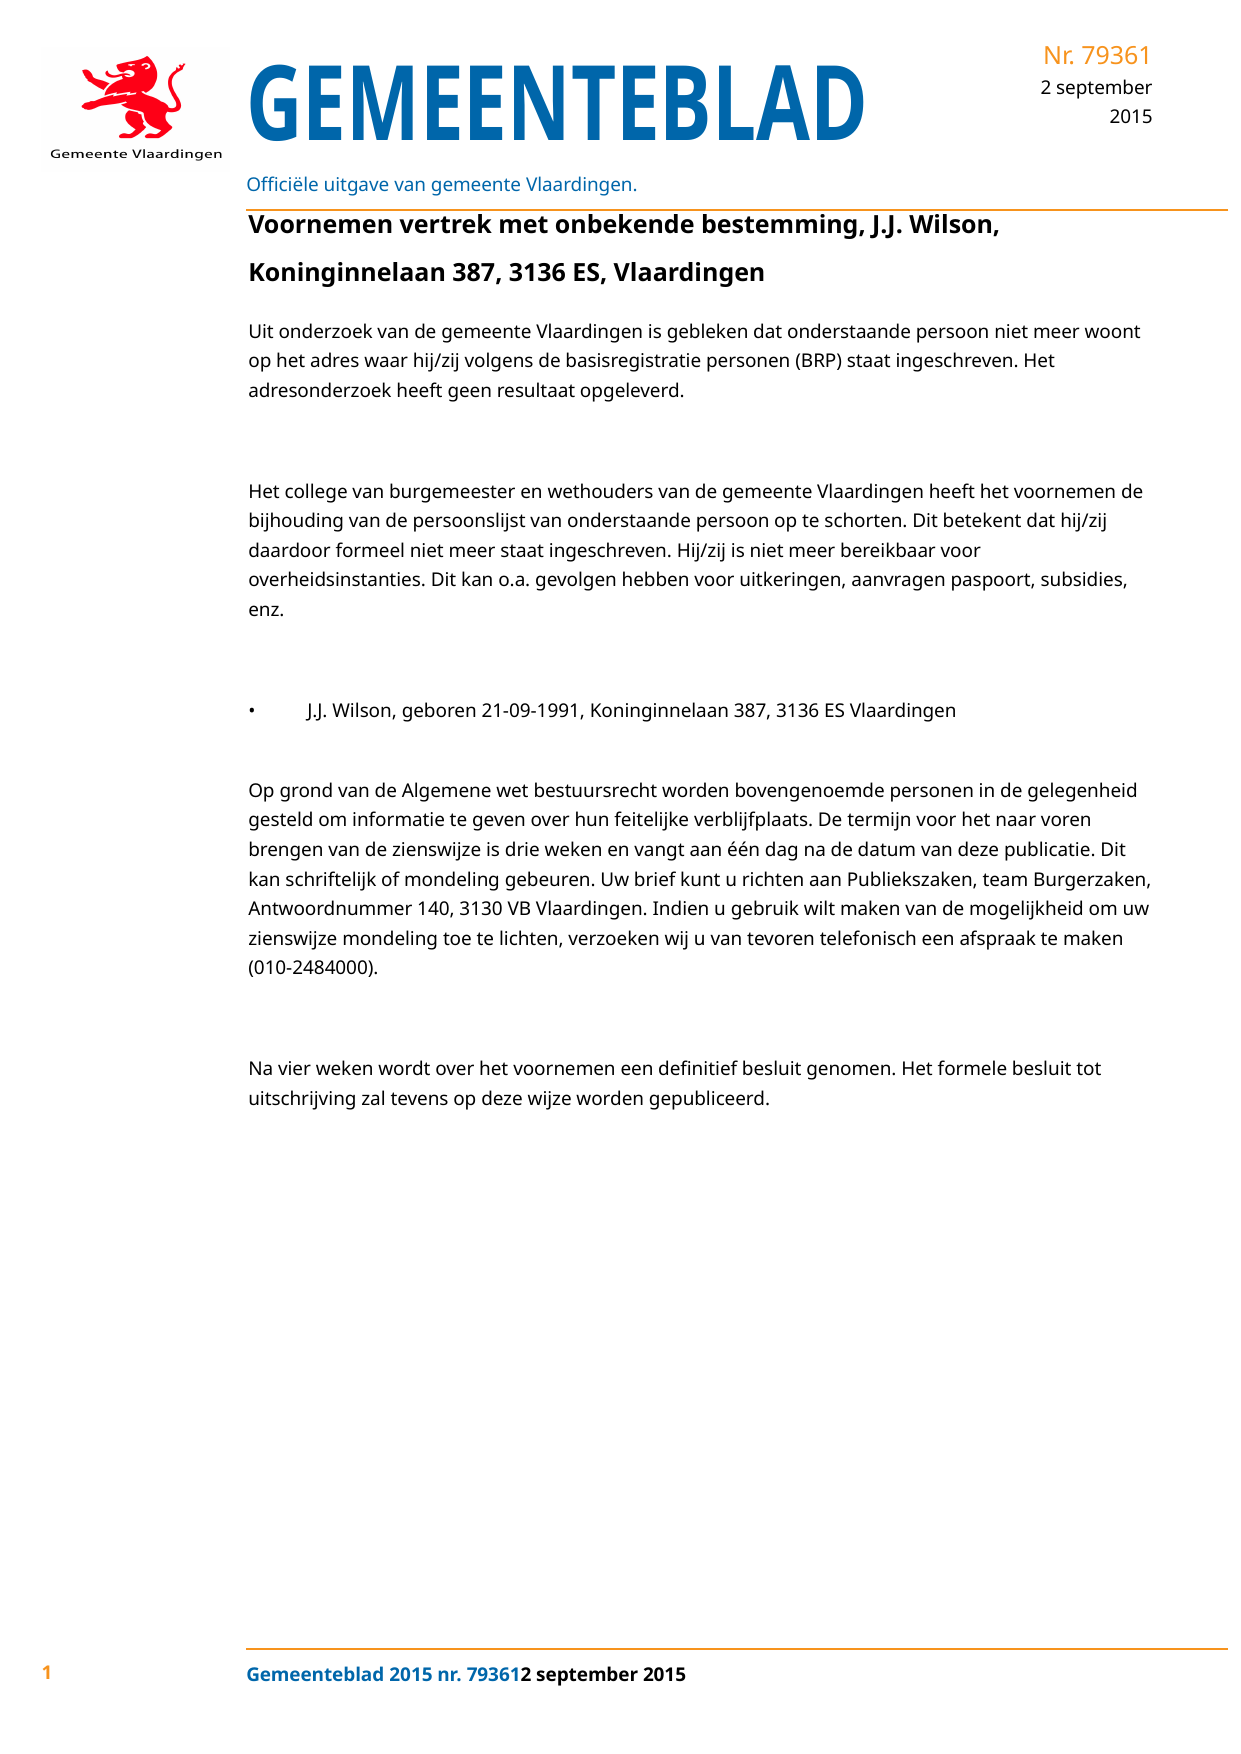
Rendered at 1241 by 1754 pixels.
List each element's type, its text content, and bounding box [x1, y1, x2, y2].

text Voornemen vertrek met onbekende bestemming, J.J. Wilson, Koninginnelaan 387, 3136 ES, Vlaardingen [248, 211, 1152, 288]
picture [41, 47, 231, 172]
text Op grond van de Algemene wet bestuursrecht worden bovengenoemde personen in de gelegenheid gesteld om informatie te geven over hun feitelijke verblijfplaats. De termijn voor het naar voren brengen van de zienswijze is drie weken en vangt aan één dag na de datum van deze publicatie. Dit kan schriftelijk of mondeling gebeuren. Uw brief kunt u richten aan Publiekszaken, team Burgerzaken, Antwoordnummer 140, 3130 VB Vlaardingen. Indien u gebruik wilt maken van de mogelijkheid om uw zienswijze mondeling toe te lichten, verzoeken wij u van tevoren telefonisch een afspraak te maken (010-2484000). [248, 777, 1152, 980]
list J.J. Wilson, geboren 21-09-1991, Koninginnelaan 387, 3136 ES Vlaardingen [248, 697, 1152, 723]
text Uit onderzoek van de gemeente Vlaardingen is gebleken dat onderstaande persoon niet meer woont op het adres waar hij/zij volgens de basisregistratie personen (BRP) staat ingeschreven. Het adresonderzoek heeft geen resultaat opgeleverd. [248, 318, 1152, 403]
text Het college van burgemeester en wethouders van de gemeente Vlaardingen heeft het voornemen de bijhouding van de persoonslijst van onderstaande persoon op te schorten. Dit betekent dat hij/zij daardoor formeel niet meer staat ingeschreven. Hij/zij is niet meer bereikbaar voor overheidsinstanties. Dit kan o.a. gevolgen hebben voor uitkeringen, aanvragen paspoort, subsidies, enz. [248, 478, 1152, 622]
text Na vier weken wordt over het voornemen een definitief besluit genomen. Het formele besluit tot uitschrijving zal tevens op deze wijze worden gepubliceerd. [248, 1055, 1152, 1111]
